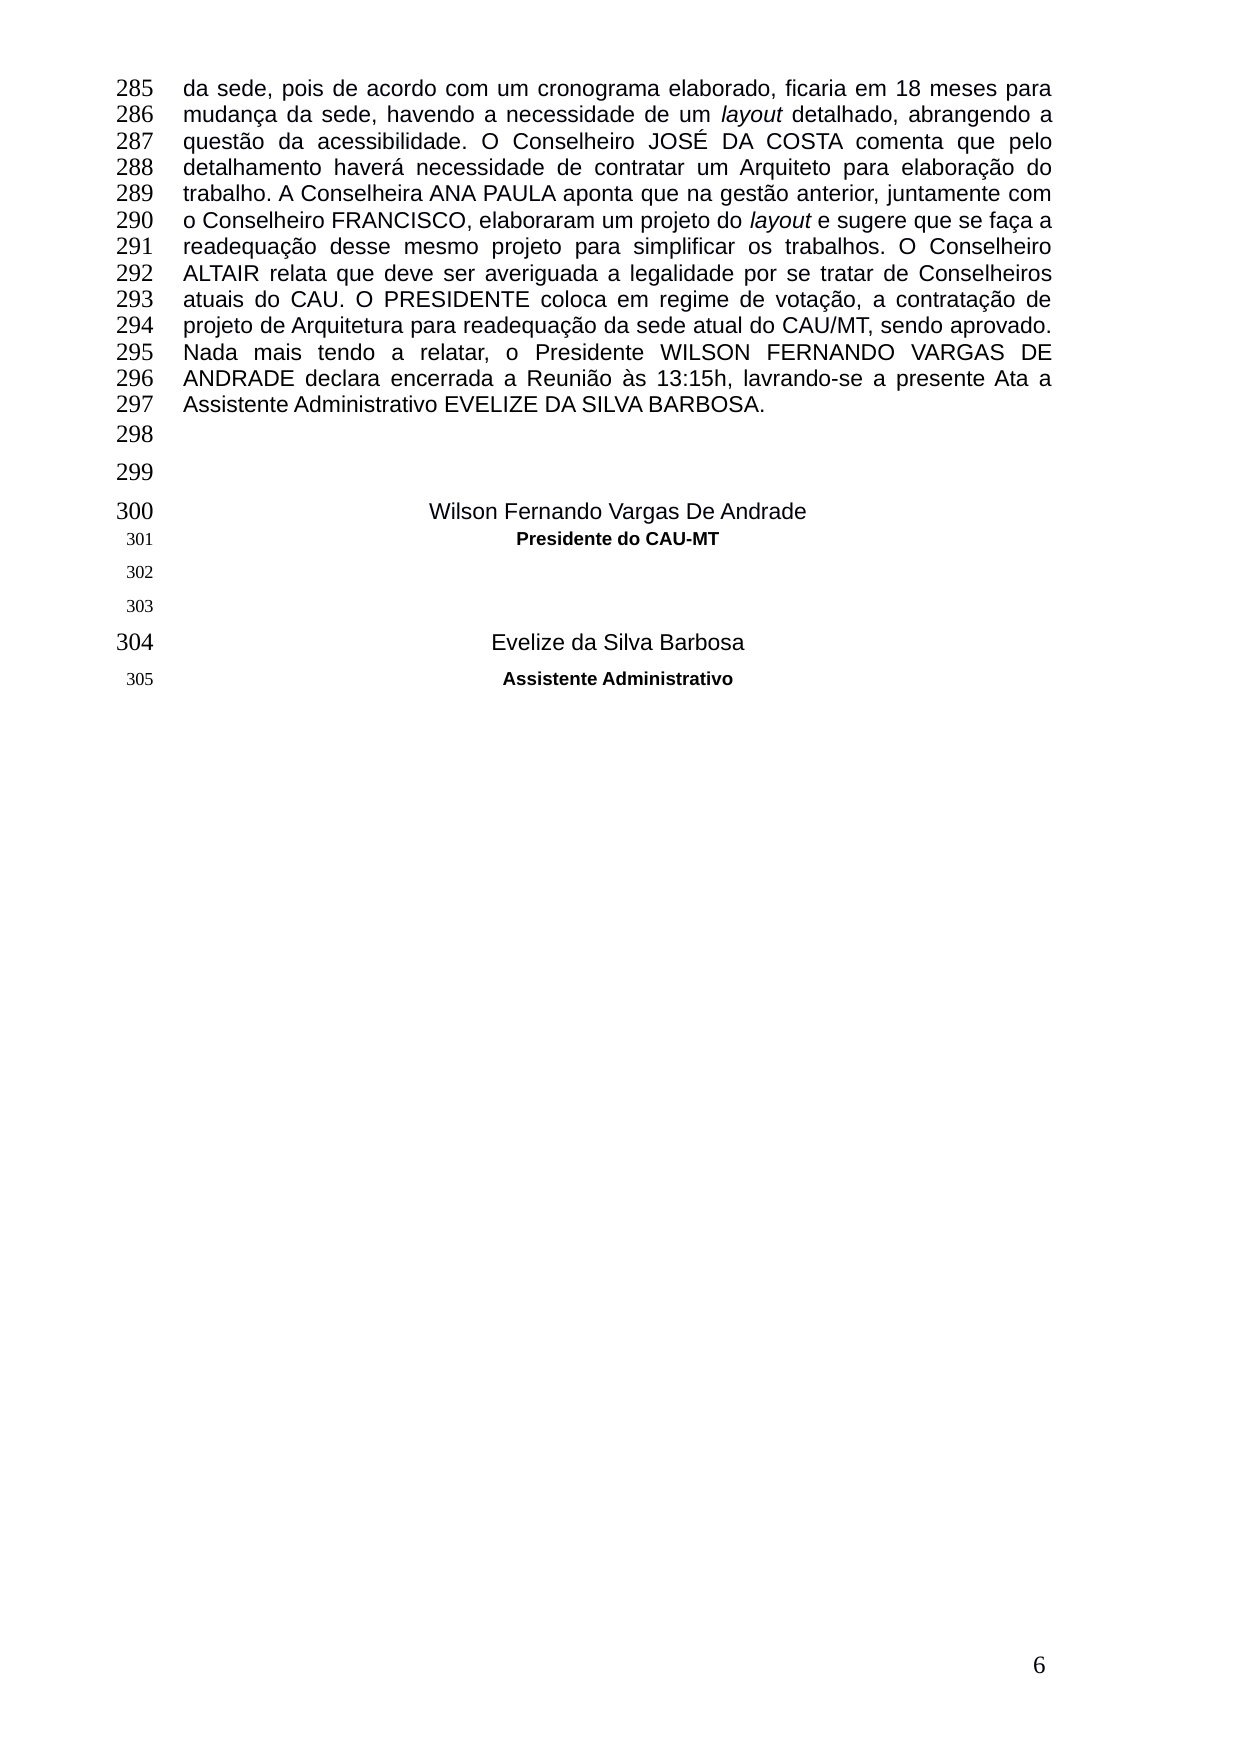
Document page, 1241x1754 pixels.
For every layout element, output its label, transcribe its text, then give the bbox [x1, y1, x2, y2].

text Wilson Fernando Vargas De Andrade [183, 498, 1053, 524]
text Evelize da Silva Barbosa [183, 629, 1053, 656]
text Presidente do CAU-MT [183, 527, 1053, 549]
text da sede, pois de acordo com um cronograma elaborado, ficaria em 18 meses para mudança da sede, havendo a necessidade de um layout detalhado, abrangendo a questão da acessibilidade. O Conselheiro JOSÉ DA COSTA comenta que pelo detalhamento haverá necessidade de contratar um Arquiteto para elaboração do trabalho. A Conselheira ANA PAULA aponta que na gestão anterior, juntamente com o Conselheiro FRANCISCO, elaboraram um projeto do layout e sugere que se faça a readequação desse mesmo projeto para simplificar os trabalhos. O Conselheiro ALTAIR relata que deve ser averiguada a legalidade por se tratar de Conselheiros atuais do CAU. O PRESIDENTE coloca em regime de votação, a contratação de projeto de Arquitetura para readequação da sede atual do CAU/MT, sendo aprovado. Nada mais tendo a relatar, o Presidente WILSON FERNANDO VARGAS DE ANDRADE declara encerrada a Reunião às 13:15h, lavrando-se a presente Ata a Assistente Administrativo EVELIZE DA SILVA BARBOSA. [183, 75, 1053, 418]
text Assistente Administrativo [183, 668, 1053, 689]
